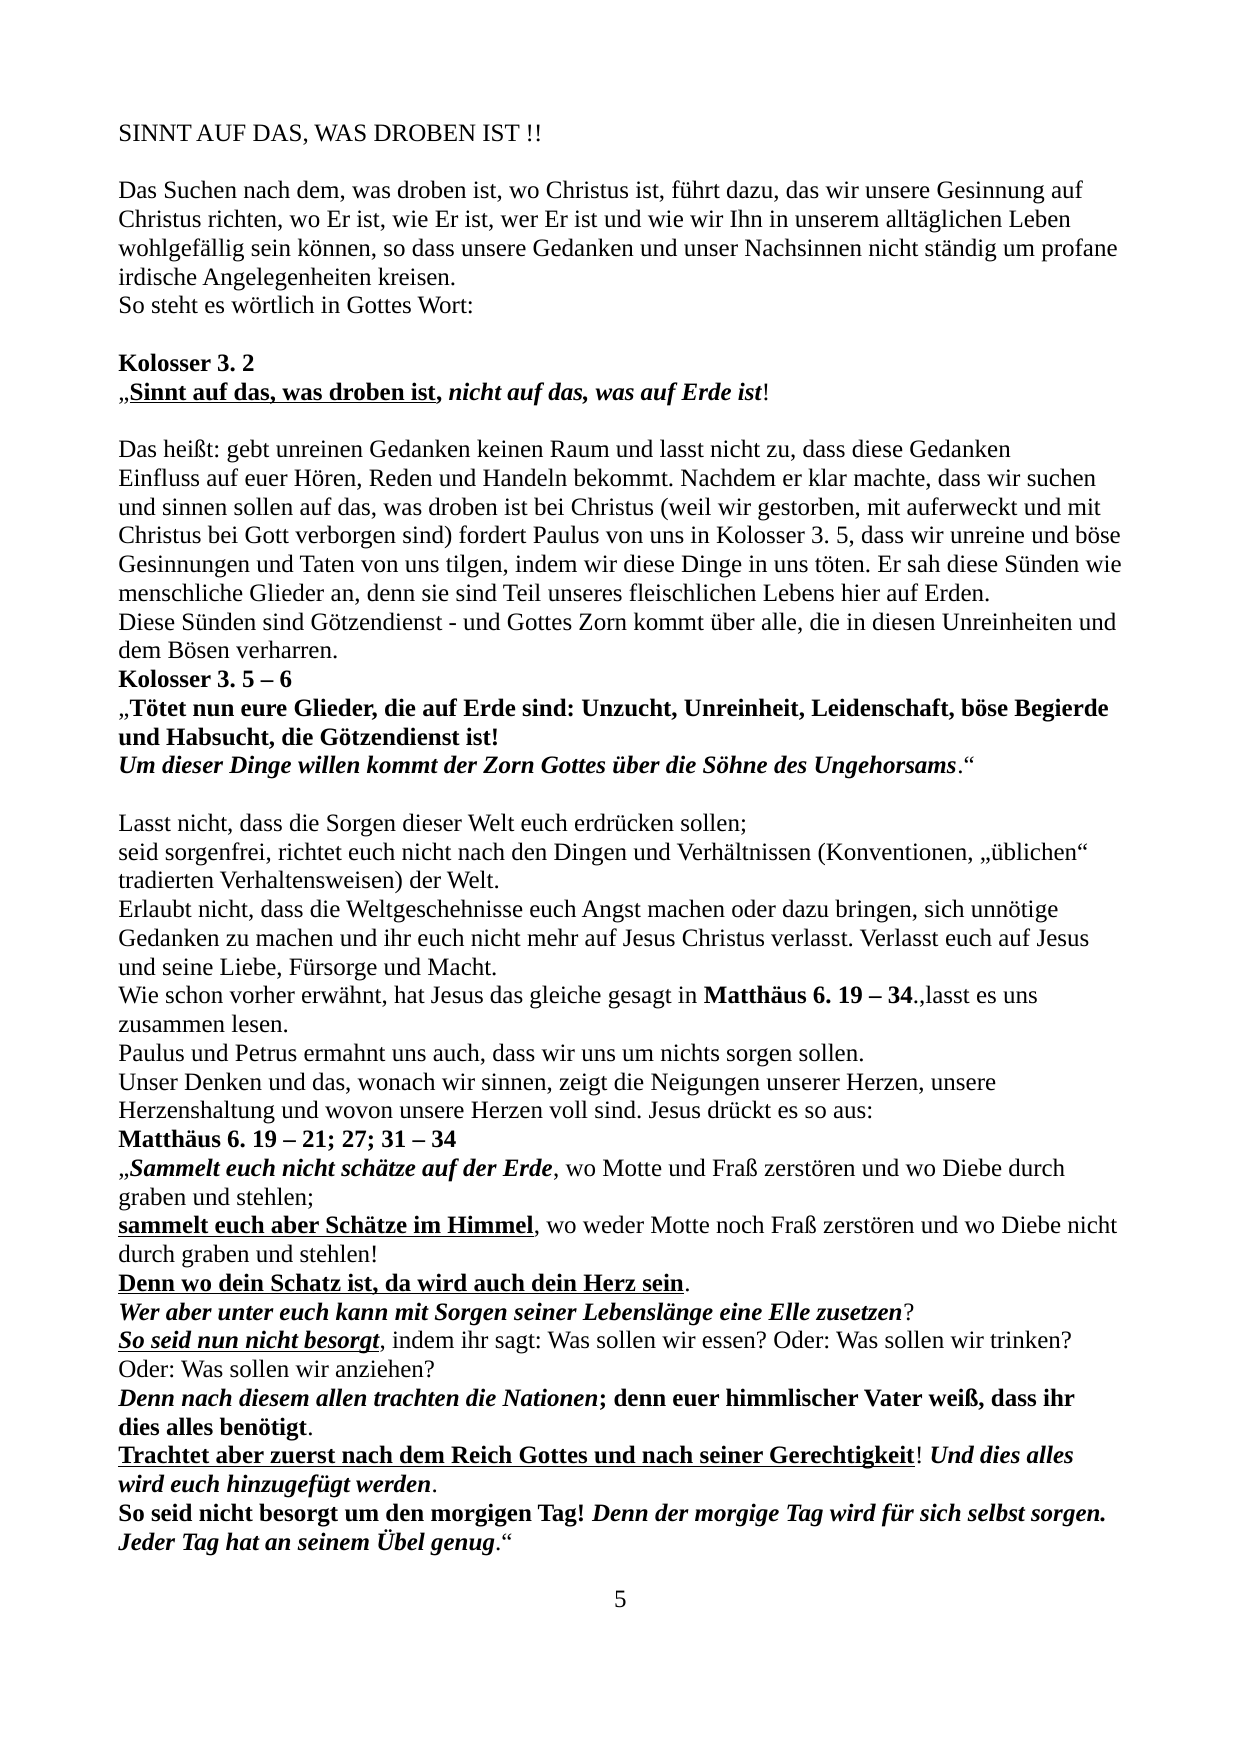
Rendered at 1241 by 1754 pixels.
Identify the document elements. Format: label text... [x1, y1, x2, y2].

text Denn nach diesem allen trachten die Nationen; denn euer himmlischer Vater weiß, dass ihr dies alles benötigt. [118, 1383, 1122, 1441]
text 5 [118, 1584, 1122, 1613]
text Einfluss auf euer Hören, Reden und Handeln bekommt. Nachdem er klar machte, dass wir suchen und sinnen sollen auf das, was droben ist bei Christus (weil wir gestorben, mit auferweckt und mit Christus bei Gott verborgen sind) fordert Paulus von uns in Kolosser 3. 5, dass wir unreine und böse Gesinnungen und Taten von uns tilgen, indem wir diese Dinge in uns töten. Er sah diese Sünden wie menschliche Glieder an, denn sie sind Teil unseres fleischlichen Lebens hier auf Erden. [118, 463, 1122, 607]
text Kolosser 3. 5 – 6 [118, 664, 1122, 693]
text wohlgefällig sein können, so dass unsere Gedanken und unser Nachsinnen nicht ständig um profane irdische Angelegenheiten kreisen. [118, 233, 1122, 291]
text Lasst nicht, dass die Sorgen dieser Welt euch erdrücken sollen; [118, 808, 1122, 837]
text Denn wo dein Schatz ist, da wird auch dein Herz sein. [118, 1268, 1122, 1297]
text So steht es wörtlich in Gottes Wort: [118, 291, 1122, 319]
text Erlaubt nicht, dass die Weltgeschehnisse euch Angst machen oder dazu bringen, sich unnötige Gedanken zu machen und ihr euch nicht mehr auf Jesus Christus verlasst. Verlasst euch auf Jesus und seine Liebe, Fürsorge und Macht. [118, 894, 1122, 981]
text Unser Denken und das, wonach wir sinnen, zeigt die Neigungen unserer Herzen, unsere Herzenshaltung und wovon unsere Herzen voll sind. Jesus drückt es so aus: [118, 1067, 1122, 1124]
text So seid nun nicht besorgt, indem ihr sagt: Was sollen wir essen? Oder: Was sollen wir trinken? Oder: Was sollen wir anziehen? [118, 1326, 1122, 1383]
text Kolosser 3. 2 [118, 348, 1122, 377]
text „Sammelt euch nicht schätze auf der Erde, wo Motte und Fraß zerstören und wo Diebe durch graben und stehlen; [118, 1153, 1122, 1211]
text Wie schon vorher erwähnt, hat Jesus das gleiche gesagt in Matthäus 6. 19 – 34.,lasst es uns zusammen lesen. [118, 981, 1122, 1038]
text Diese Sünden sind Götzendienst - und Gottes Zorn kommt über alle, die in diesen Unreinheiten und dem Bösen verharren. [118, 607, 1122, 664]
text SINNT AUF DAS, WAS DROBEN IST !! [118, 118, 1122, 147]
text Trachtet aber zuerst nach dem Reich Gottes und nach seiner Gerechtigkeit! Und dies alles wird euch hinzugefügt werden. [118, 1441, 1122, 1498]
text sammelt euch aber Schätze im Himmel, wo weder Motte noch Fraß zerstören und wo Diebe nicht durch graben und stehlen! [118, 1211, 1122, 1268]
text So seid nicht besorgt um den morgigen Tag! Denn der morgige Tag wird für sich selbst sorgen. Jeder Tag hat an seinem Übel genug.“ [118, 1498, 1122, 1556]
text Das heißt: gebt unreinen Gedanken keinen Raum und lasst nicht zu, dass diese Gedanken [118, 434, 1122, 463]
text Matthäus 6. 19 – 21; 27; 31 – 34 [118, 1124, 1122, 1153]
text „Sinnt auf das, was droben ist, nicht auf das, was auf Erde ist! [118, 377, 1122, 406]
text Um dieser Dinge willen kommt der Zorn Gottes über die Söhne des Ungehorsams.“ [118, 751, 1122, 779]
text „Tötet nun eure Glieder, die auf Erde sind: Unzucht, Unreinheit, Leidenschaft, böse Begierde und Habsucht, die Götzendienst ist! [118, 693, 1122, 751]
text Paulus und Petrus ermahnt uns auch, dass wir uns um nichts sorgen sollen. [118, 1038, 1122, 1067]
text Das Suchen nach dem, was droben ist, wo Christus ist, führt dazu, das wir unsere Gesinnung auf Christus richten, wo Er ist, wie Er ist, wer Er ist und wie wir Ihn in unserem alltäglichen Leben [118, 176, 1122, 233]
text Wer aber unter euch kann mit Sorgen seiner Lebenslänge eine Elle zusetzen? [118, 1297, 1122, 1326]
text seid sorgenfrei, richtet euch nicht nach den Dingen und Verhältnissen (Konventionen, „üblichen“ tradierten Verhaltensweisen) der Welt. [118, 837, 1122, 894]
